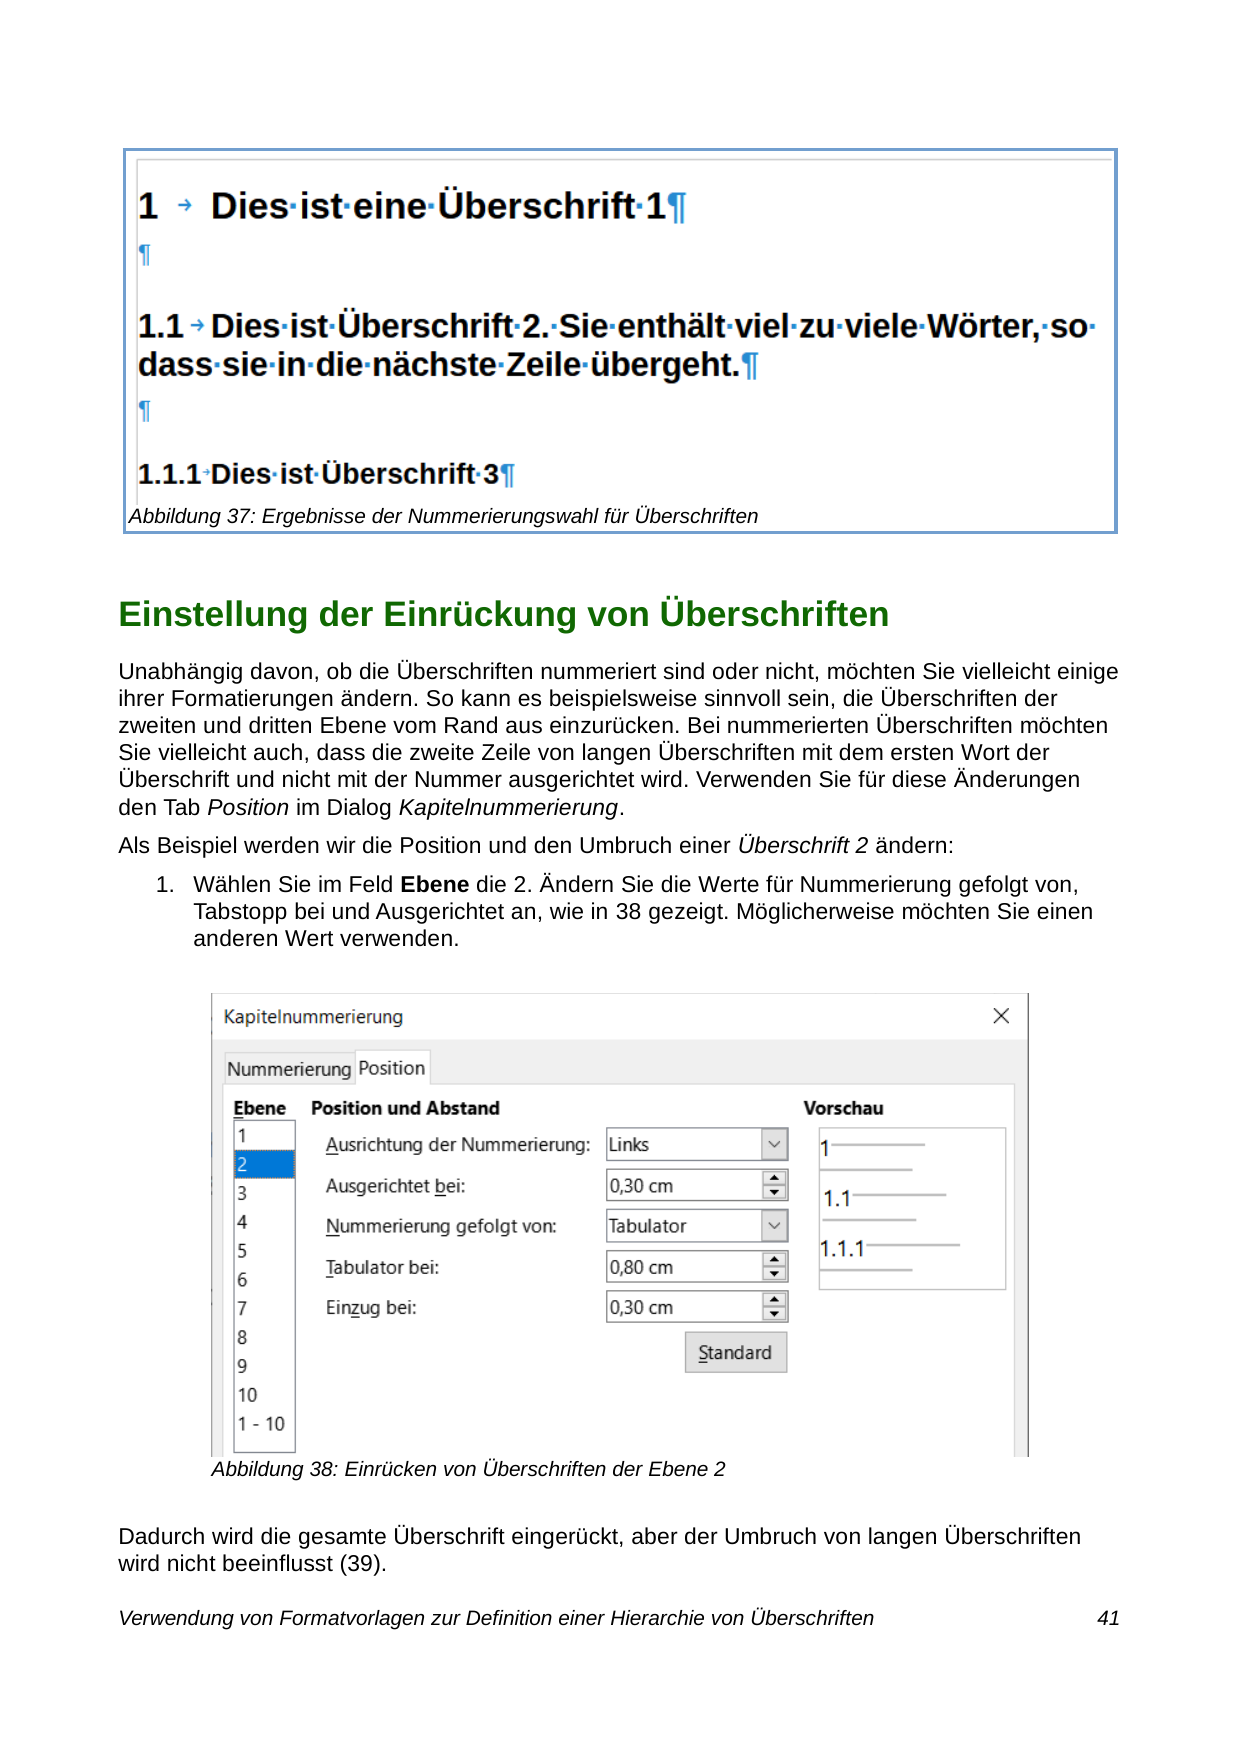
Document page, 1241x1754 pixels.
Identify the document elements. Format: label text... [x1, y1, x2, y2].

text Abbildung 38: Einrücken von Überschriften der Ebene 2 [211, 1457, 1029, 1481]
list Wählen Sie im Feld Ebene die 2. Ändern Sie die Werte für Nummerierung gefolgt von, Tabstopp bei und Ausgerichtet an, wie in Abbildung 38 gezeigt. Möglicherweise möchten Sie einen anderen Wert verwenden. [156, 871, 1122, 952]
text Als Beispiel werden wir die Position und den Umbruch einer Überschrift 2 ändern: [118, 832, 1122, 859]
subtitle Einstellung der Einrückung von Überschriften [118, 593, 1122, 634]
text Unabhängig davon, ob die Überschriften nummeriert sind oder nicht, möchten Sie vielleicht einige ihrer Formatierungen ändern. So kann es beispielsweise sinnvoll sein, die Überschriften der zweiten und dritten Ebene vom Rand aus einzurücken. Bei nummerierten Überschriften möchten Sie vielleicht auch, dass die zweite Zeile von langen Überschriften mit dem ersten Wort der Überschrift und nicht mit der Nummer ausgerichtet wird. Verwenden Sie für diese Änderungen den Tab Position im Dialog Kapitelnummerierung. [118, 657, 1122, 820]
text Abbildung 37: Ergebnisse der Nummerierungswahl für Überschriften [129, 505, 1112, 528]
picture [128, 153, 1112, 505]
text Dadurch wird die gesamte Überschrift eingerückt, aber der Umbruch von langen Überschriften wird nicht beeinflusst (Abbildung 39). [118, 1522, 1122, 1576]
picture [211, 993, 1029, 1457]
